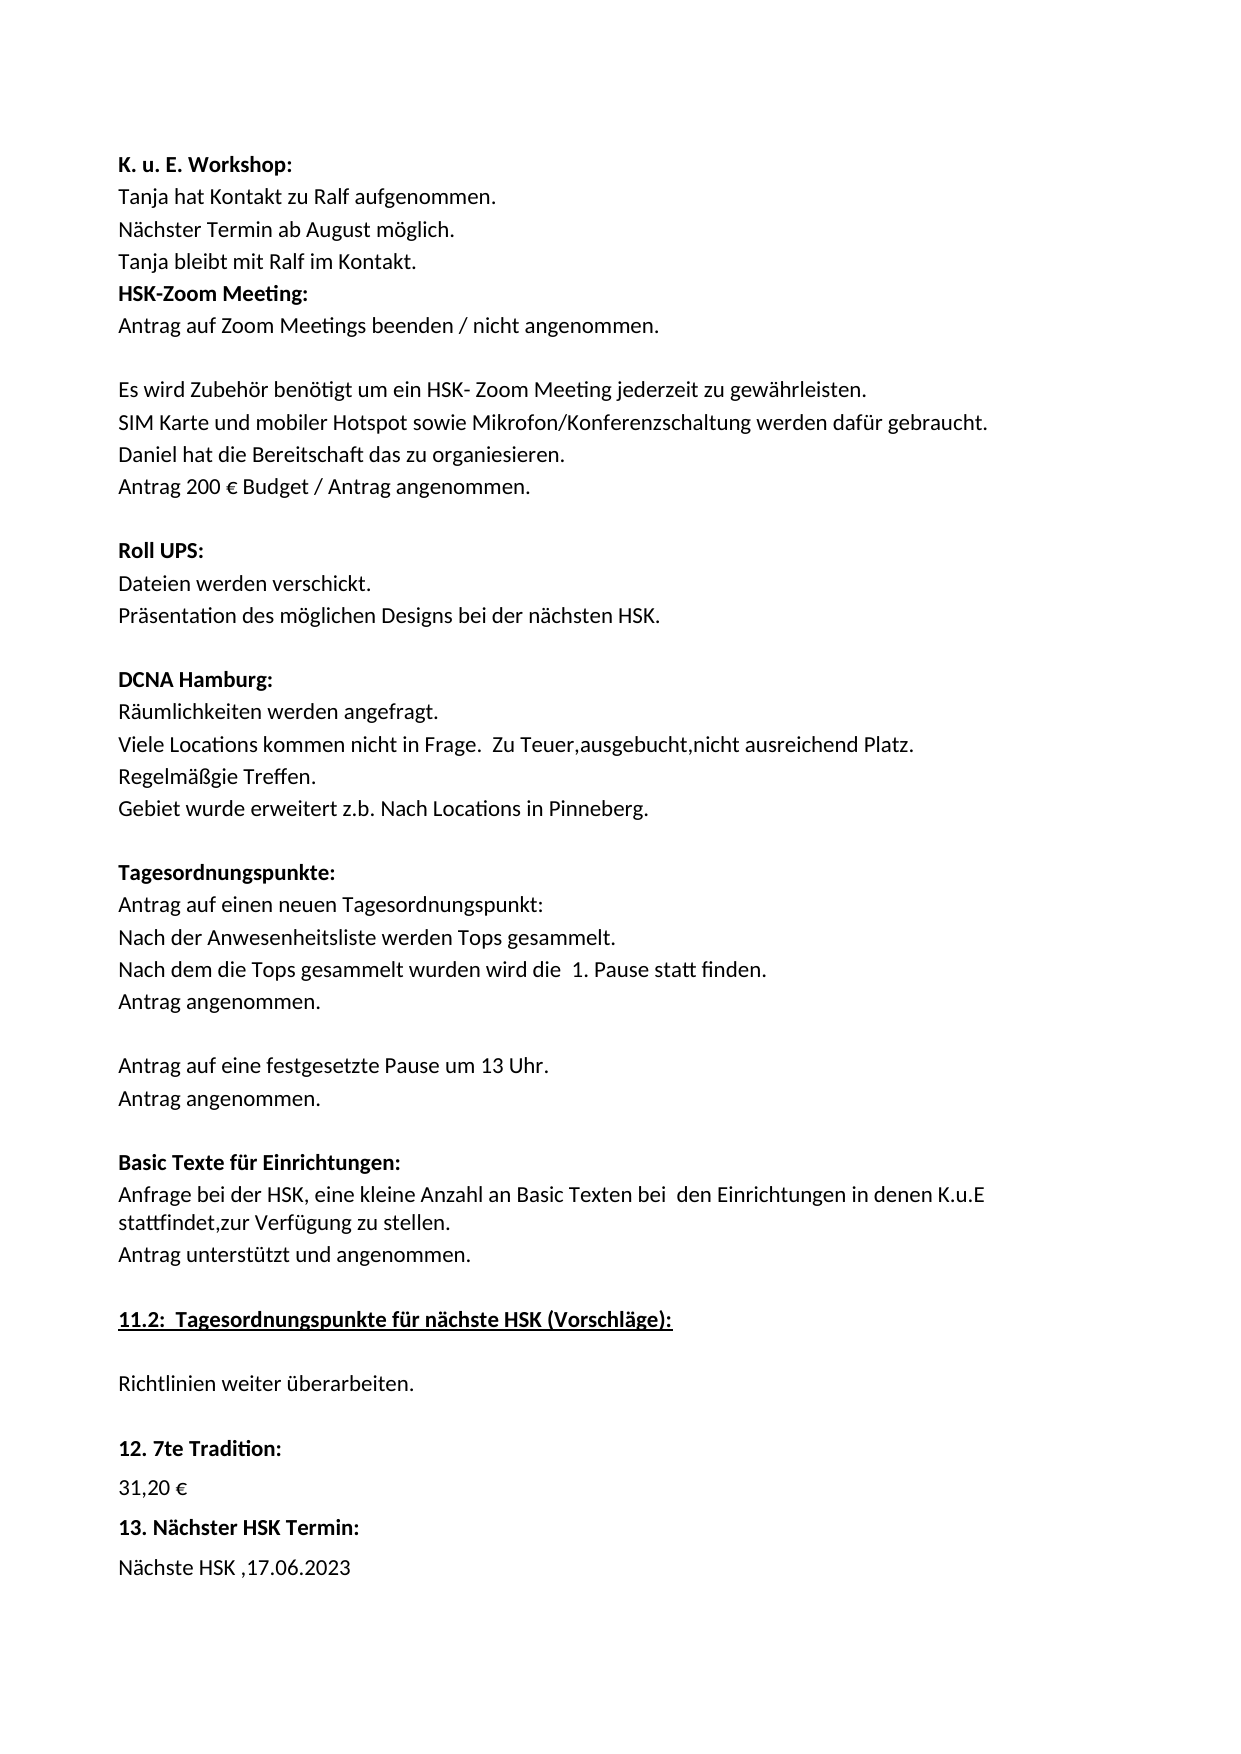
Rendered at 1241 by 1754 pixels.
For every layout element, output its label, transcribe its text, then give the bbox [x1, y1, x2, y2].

text Roll UPS: [118, 537, 1122, 564]
text K. u. E. Workshop: [118, 150, 1122, 178]
text Daniel hat die Bereitschaft das zu organiesieren. [118, 440, 1122, 468]
text Tagesordnungspunkte: [118, 858, 1122, 886]
text Es wird Zubehör benötigt um ein HSK- Zoom Meeting jederzeit zu gewährleisten. [118, 376, 1122, 404]
text Präsentation des möglichen Designs bei der nächsten HSK. [118, 601, 1122, 629]
text Räumlichkeiten werden angefragt. [118, 697, 1122, 726]
text Antrag angenommen. [118, 1084, 1122, 1112]
text Nächste HSK ,17.06.2023 [118, 1553, 1122, 1581]
text Antrag angenommen. [118, 987, 1122, 1015]
text Nach dem die Tops gesammelt wurden wird die 1. Pause statt finden. [118, 955, 1122, 983]
text Regelmäßgie Treffen. [118, 762, 1122, 790]
text HSK-Zoom Meeting: [118, 279, 1122, 307]
text Nächster Termin ab August möglich. [118, 215, 1122, 243]
text 12. 7te Tradition: [118, 1434, 1122, 1462]
text Nach der Anwesenheitsliste werden Tops gesammelt. [118, 923, 1122, 951]
text Dateien werden verschickt. [118, 569, 1122, 597]
text 11.2: Tagesordnungspunkte für nächste HSK (Vorschläge): [118, 1305, 1122, 1333]
text Antrag unterstützt und angenommen. [118, 1241, 1122, 1268]
text DCNA Hamburg: [118, 665, 1122, 693]
text 13. Nächster HSK Termin: [118, 1513, 1122, 1541]
text Antrag 200 € Budget / Antrag angenommen. [118, 472, 1122, 500]
text Antrag auf Zoom Meetings beenden / nicht angenommen. [118, 311, 1122, 339]
text Viele Locations kommen nicht in Frage. Zu Teuer,ausgebucht,nicht ausreichend Platz. [118, 730, 1122, 758]
text Richtlinien weiter überarbeiten. [118, 1369, 1122, 1397]
text SIM Karte und mobiler Hotspot sowie Mikrofon/Konferenzschaltung werden dafür gebraucht. [118, 408, 1122, 436]
text Gebiet wurde erweitert z.b. Nach Locations in Pinneberg. [118, 794, 1122, 822]
text Antrag auf einen neuen Tagesordnungspunkt: [118, 891, 1122, 919]
text 31,20 € [118, 1473, 1122, 1501]
text Tanja bleibt mit Ralf im Kontakt. [118, 247, 1122, 275]
text Antrag auf eine festgesetzte Pause um 13 Uhr. [118, 1052, 1122, 1079]
text Basic Texte für Einrichtungen: [118, 1148, 1122, 1176]
text Tanja hat Kontakt zu Ralf aufgenommen. [118, 182, 1122, 211]
text Anfrage bei der HSK, eine kleine Anzahl an Basic Texten bei den Einrichtungen in denen K.u.E stattfindet,zur Verfügung zu stellen. [118, 1180, 1122, 1236]
